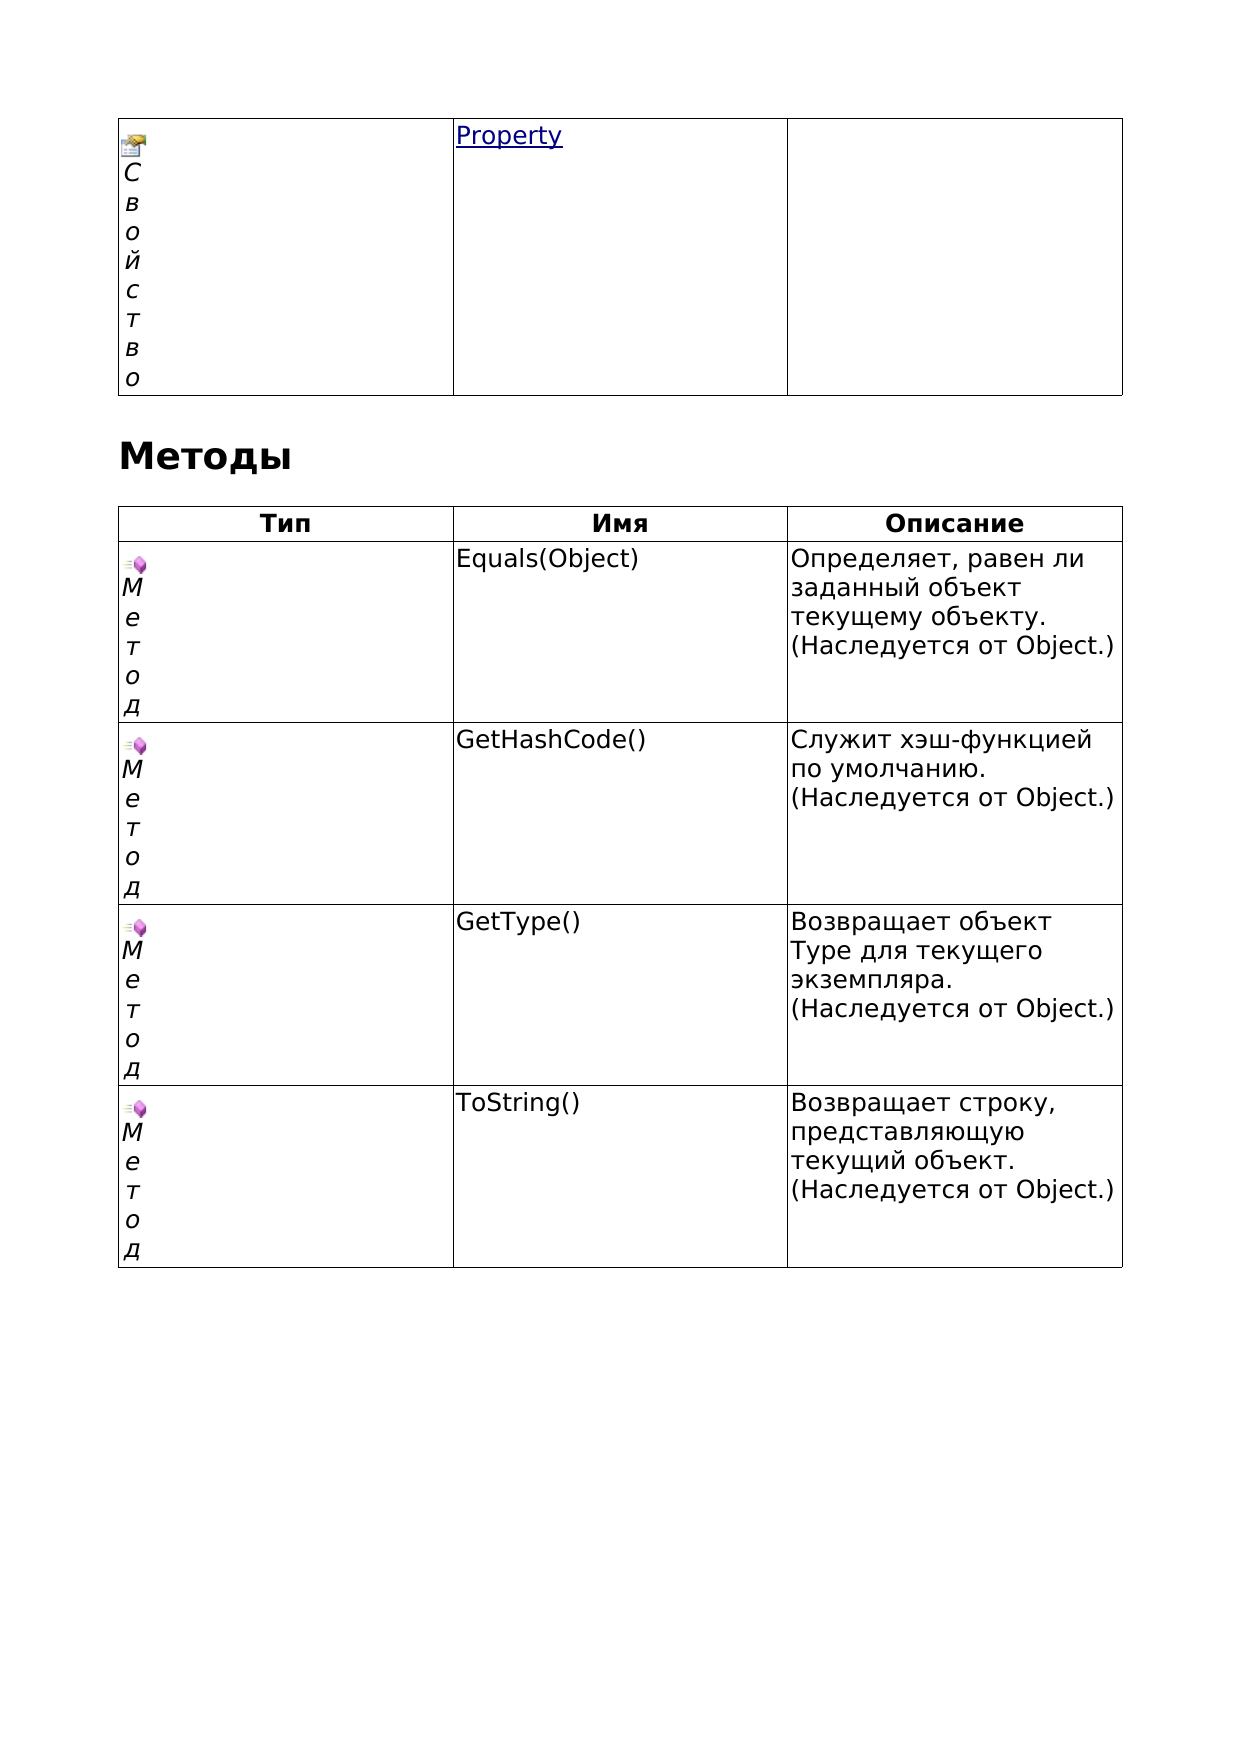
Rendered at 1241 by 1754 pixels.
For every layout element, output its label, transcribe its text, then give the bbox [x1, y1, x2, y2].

table_cell Возвращает объект Type для текущего экземпляра. (Наследуется от Object.) [788, 905, 1122, 1085]
table_cell [119, 905, 453, 1085]
table_cell [119, 119, 453, 395]
table_cell GetType() [454, 905, 787, 1085]
picture [121, 1100, 147, 1118]
table_cell GetHashCode() [454, 723, 787, 904]
table_header Имя [454, 507, 787, 541]
picture [121, 919, 147, 937]
table_cell Equals(Object) [454, 542, 787, 722]
table_cell Определяет, равен ли заданный объект текущему объекту. (Наследуется от Object.) [788, 542, 1122, 722]
table_cell [788, 119, 1122, 395]
table_cell [119, 1086, 453, 1267]
picture [121, 556, 147, 574]
table_cell Возвращает строку, представляющую текущий объект. (Наследуется от Object.) [788, 1086, 1122, 1267]
table_cell ToString() [454, 1086, 787, 1267]
table_header Описание [788, 507, 1122, 541]
table_cell Property [454, 119, 787, 395]
picture [121, 133, 147, 159]
table_cell [119, 542, 453, 722]
subtitle Методы [118, 435, 1122, 478]
picture [121, 737, 147, 755]
table_cell [119, 723, 453, 904]
table_header Тип [119, 507, 453, 541]
table_cell Служит хэш-функцией по умолчанию. (Наследуется от Object.) [788, 723, 1122, 904]
